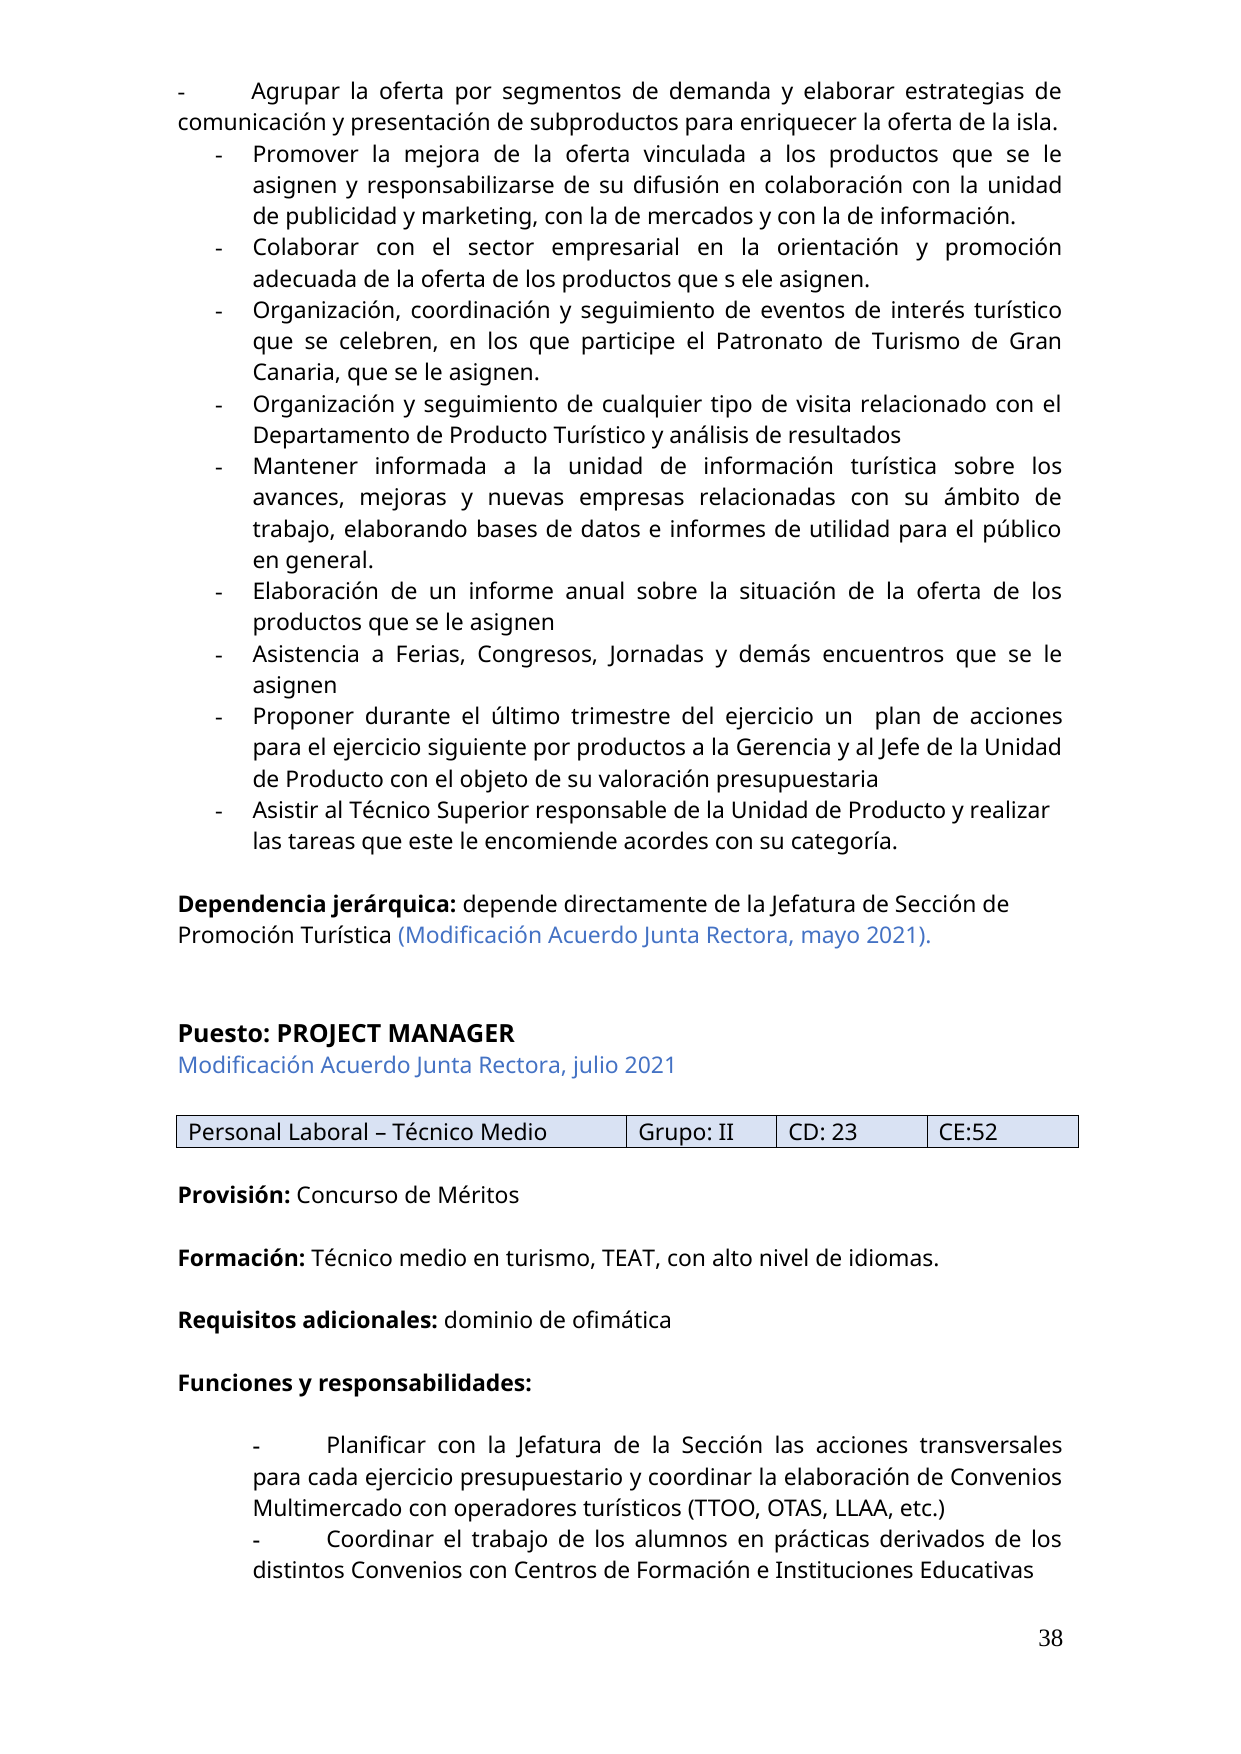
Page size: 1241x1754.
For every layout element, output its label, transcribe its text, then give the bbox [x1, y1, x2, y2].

subtitle Puesto: PROJECT MANAGER [177, 1015, 1063, 1049]
text Requisitos adicionales: dominio de ofimática [177, 1304, 1063, 1336]
table_header Grupo: II [627, 1116, 776, 1147]
list Elaboración de un informe anual sobre la situación de la oferta de los productos que se le asignen [215, 575, 1063, 637]
table_header CD: 23 [777, 1116, 927, 1147]
text Funciones y responsabilidades: [177, 1367, 1063, 1398]
list Mantener informada a la unidad de información turística sobre los avances, mejoras y nuevas empresas relacionadas con su ámbito de trabajo, elaborando bases de datos e informes de utilidad para el público en general. [215, 450, 1063, 575]
list Coordinar el trabajo de los alumnos en prácticas derivados de los distintos Convenios con Centros de Formación e Instituciones Educativas [252, 1523, 1063, 1586]
text Modificación Acuerdo Junta Rectora, julio 2021 [177, 1049, 1063, 1081]
list Colaborar con el sector empresarial en la orientación y promoción adecuada de la oferta de los productos que s ele asignen. [215, 231, 1063, 294]
list Planificar con la Jefatura de la Sección las acciones transversales para cada ejercicio presupuestario y coordinar la elaboración de Convenios Multimercado con operadores turísticos (TTOO, OTAS, LLAA, etc.) [252, 1429, 1063, 1523]
list Organización, coordinación y seguimiento de eventos de interés turístico que se celebren, en los que participe el Patronato de Turismo de Gran Canaria, que se le asignen. [215, 294, 1063, 387]
list Promover la mejora de la oferta vinculada a los productos que se le asignen y responsabilizarse de su difusión en colaboración con la unidad de publicidad y marketing, con la de mercados y con la de información. [215, 137, 1063, 231]
text Provisión: Concurso de Méritos [177, 1179, 1063, 1211]
text Formación: Técnico medio en turismo, TEAT, con alto nivel de idiomas. [177, 1242, 1063, 1273]
list Organización y seguimiento de cualquier tipo de visita relacionado con el Departamento de Producto Turístico y análisis de resultados [215, 387, 1063, 450]
list Proponer durante el último trimestre del ejercicio un plan de acciones para el ejercicio siguiente por productos a la Gerencia y al Jefe de la Unidad de Producto con el objeto de su valoración presupuestaria [215, 700, 1063, 794]
list Asistencia a Ferias, Congresos, Jornadas y demás encuentros que se le asignen [215, 637, 1063, 700]
list Asistir al Técnico Superior responsable de la Unidad de Producto y realizar las tareas que este le encomiende acordes con su categoría. [215, 794, 1063, 856]
table_header CE:52 [928, 1116, 1078, 1147]
text Dependencia jerárquica: depende directamente de la Jefatura de Sección de Promoción Turística (Modificación Acuerdo Junta Rectora, mayo 2021). [177, 887, 1063, 950]
list Agrupar la oferta por segmentos de demanda y elaborar estrategias de comunicación y presentación de subproductos para enriquecer la oferta de la isla. [177, 75, 1063, 137]
table_header Personal Laboral – Técnico Medio [177, 1116, 626, 1147]
